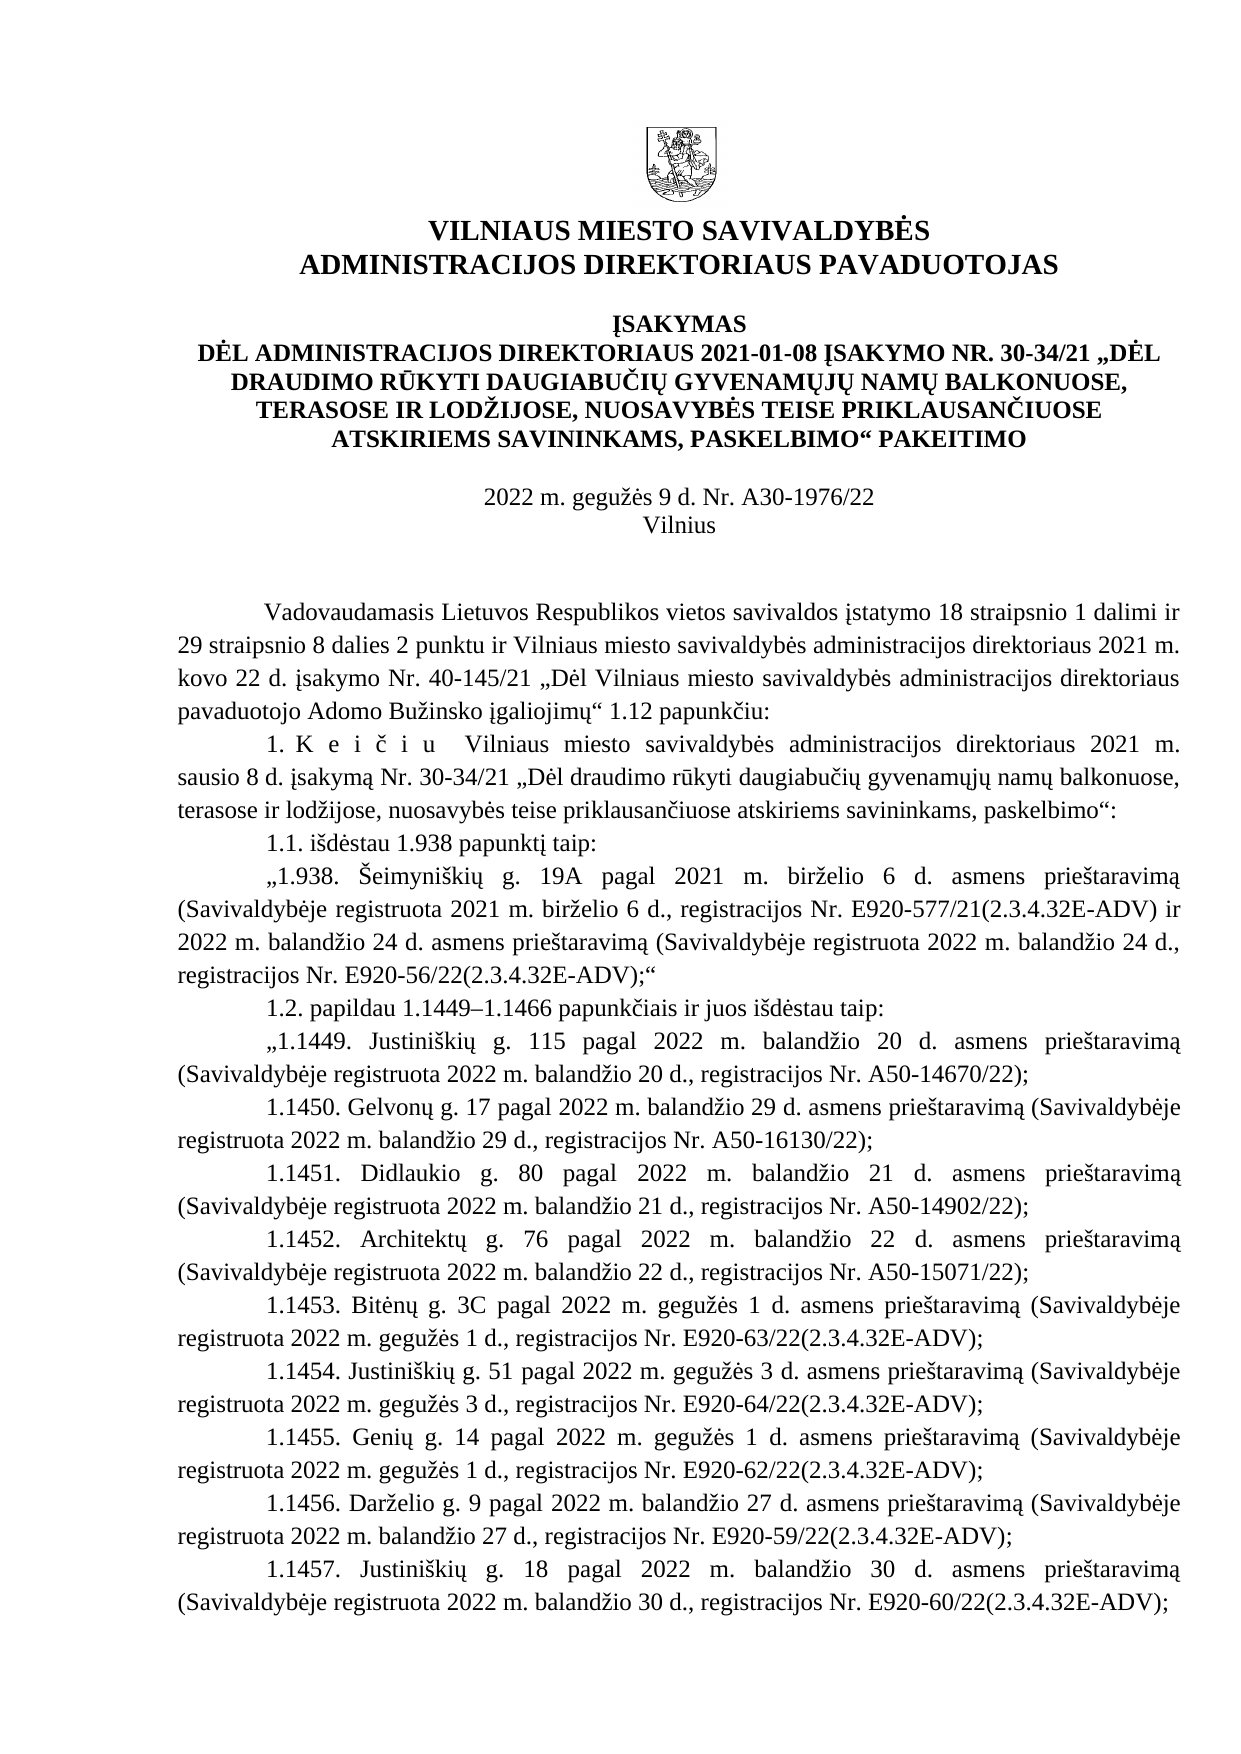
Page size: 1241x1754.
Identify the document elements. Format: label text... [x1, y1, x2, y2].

text 1.1450. Gelvonų g. 17 pagal 2022 m. balandžio 29 d. asmens prieštaravimą (Savivaldybėje registruota 2022 m. balandžio 29 d., registracijos Nr. A50-16130/22); [177, 1092, 1181, 1154]
text 1.2. papildau 1.1449–1.1466 papunkčiais ir juos išdėstau taip: [177, 993, 1181, 1022]
text ADMINISTRACIJOS DIREKTORIAUS PAVADUOTOJAS [177, 247, 1181, 281]
text „1.938. Šeimyniškių g. 19A pagal 2021 m. birželio 6 d. asmens prieštaravimą (Savivaldybėje registruota 2021 m. birželio 6 d., registracijos Nr. E920-577/21(2.3.4.32E-ADV) ir 2022 m. balandžio 24 d. asmens prieštaravimą (Savivaldybėje registruota 2022 m. balandžio 24 d., registracijos Nr. E920-56/22(2.3.4.32E-ADV);“ [177, 861, 1181, 989]
text DĖL ADMINISTRACIJOS DIREKTORIAUS 2021-01-08 ĮSAKYMO NR. 30-34/21 „DĖL DRAUDIMO RŪKYTI DAUGIABUČIŲ GYVENAMŲJŲ NAMŲ BALKONUOSE, TERASOSE IR LODŽIJOSE, NUOSAVYBĖS TEISE PRIKLAUSANČIUOSE ATSKIRIEMS SAVININKAMS, PASKELBIMO“ PAKEITIMO [177, 338, 1181, 453]
text 1.1452. Architektų g. 76 pagal 2022 m. balandžio 22 d. asmens prieštaravimą (Savivaldybėje registruota 2022 m. balandžio 22 d., registracijos Nr. A50-15071/22); [177, 1224, 1181, 1286]
text ĮSAKYMAS [177, 309, 1181, 338]
text 1. K e i č i u Vilniaus miesto savivaldybės administracijos direktoriaus 2021 m. sausio 8 d. įsakymą Nr. 30-34/21 „Dėl draudimo rūkyti daugiabučių gyvenamųjų namų balkonuose, terasose ir lodžijose, nuosavybės teise priklausančiuose atskiriems savininkams, paskelbimo“: [177, 729, 1181, 824]
text 1.1456. Darželio g. 9 pagal 2022 m. balandžio 27 d. asmens prieštaravimą (Savivaldybėje registruota 2022 m. balandžio 27 d., registracijos Nr. E920-59/22(2.3.4.32E-ADV); [177, 1488, 1181, 1550]
text 1.1454. Justiniškių g. 51 pagal 2022 m. gegužės 3 d. asmens prieštaravimą (Savivaldybėje registruota 2022 m. gegužės 3 d., registracijos Nr. E920-64/22(2.3.4.32E-ADV); [177, 1356, 1181, 1418]
text 1.1451. Didlaukio g. 80 pagal 2022 m. balandžio 21 d. asmens prieštaravimą (Savivaldybėje registruota 2022 m. balandžio 21 d., registracijos Nr. A50-14902/22); [177, 1158, 1181, 1220]
text Vilnius [177, 511, 1181, 539]
text Vadovaudamasis Lietuvos Respublikos vietos savivaldos įstatymo 18 straipsnio 1 dalimi ir 29 straipsnio 8 dalies 2 punktu ir Vilniaus miesto savivaldybės administracijos direktoriaus 2021 m. kovo 22 d. įsakymo Nr. 40-145/21 „Dėl Vilniaus miesto savivaldybės administracijos direktoriaus pavaduotojo Adomo Bužinsko įgaliojimų“ 1.12 papunkčiu: [177, 597, 1181, 724]
text 1.1453. Bitėnų g. 3C pagal 2022 m. gegužės 1 d. asmens prieštaravimą (Savivaldybėje registruota 2022 m. gegužės 1 d., registracijos Nr. E920-63/22(2.3.4.32E-ADV); [177, 1290, 1181, 1352]
text „1.1449. Justiniškių g. 115 pagal 2022 m. balandžio 20 d. asmens prieštaravimą (Savivaldybėje registruota 2022 m. balandžio 20 d., registracijos Nr. A50-14670/22); [177, 1026, 1181, 1088]
text 2022 m. gegužės 9 d. Nr. A30-1976/22 [177, 482, 1181, 511]
text 1.1455. Genių g. 14 pagal 2022 m. gegužės 1 d. asmens prieštaravimą (Savivaldybėje registruota 2022 m. gegužės 1 d., registracijos Nr. E920-62/22(2.3.4.32E-ADV); [177, 1422, 1181, 1484]
text 1.1. išdėstau 1.938 papunktį taip: [177, 828, 1181, 857]
text 1.1457. Justiniškių g. 18 pagal 2022 m. balandžio 30 d. asmens prieštaravimą (Savivaldybėje registruota 2022 m. balandžio 30 d., registracijos Nr. E920-60/22(2.3.4.32E-ADV); [177, 1554, 1181, 1616]
text VILNIAUS MIESTO SAVIVALDYBĖS [177, 213, 1181, 247]
